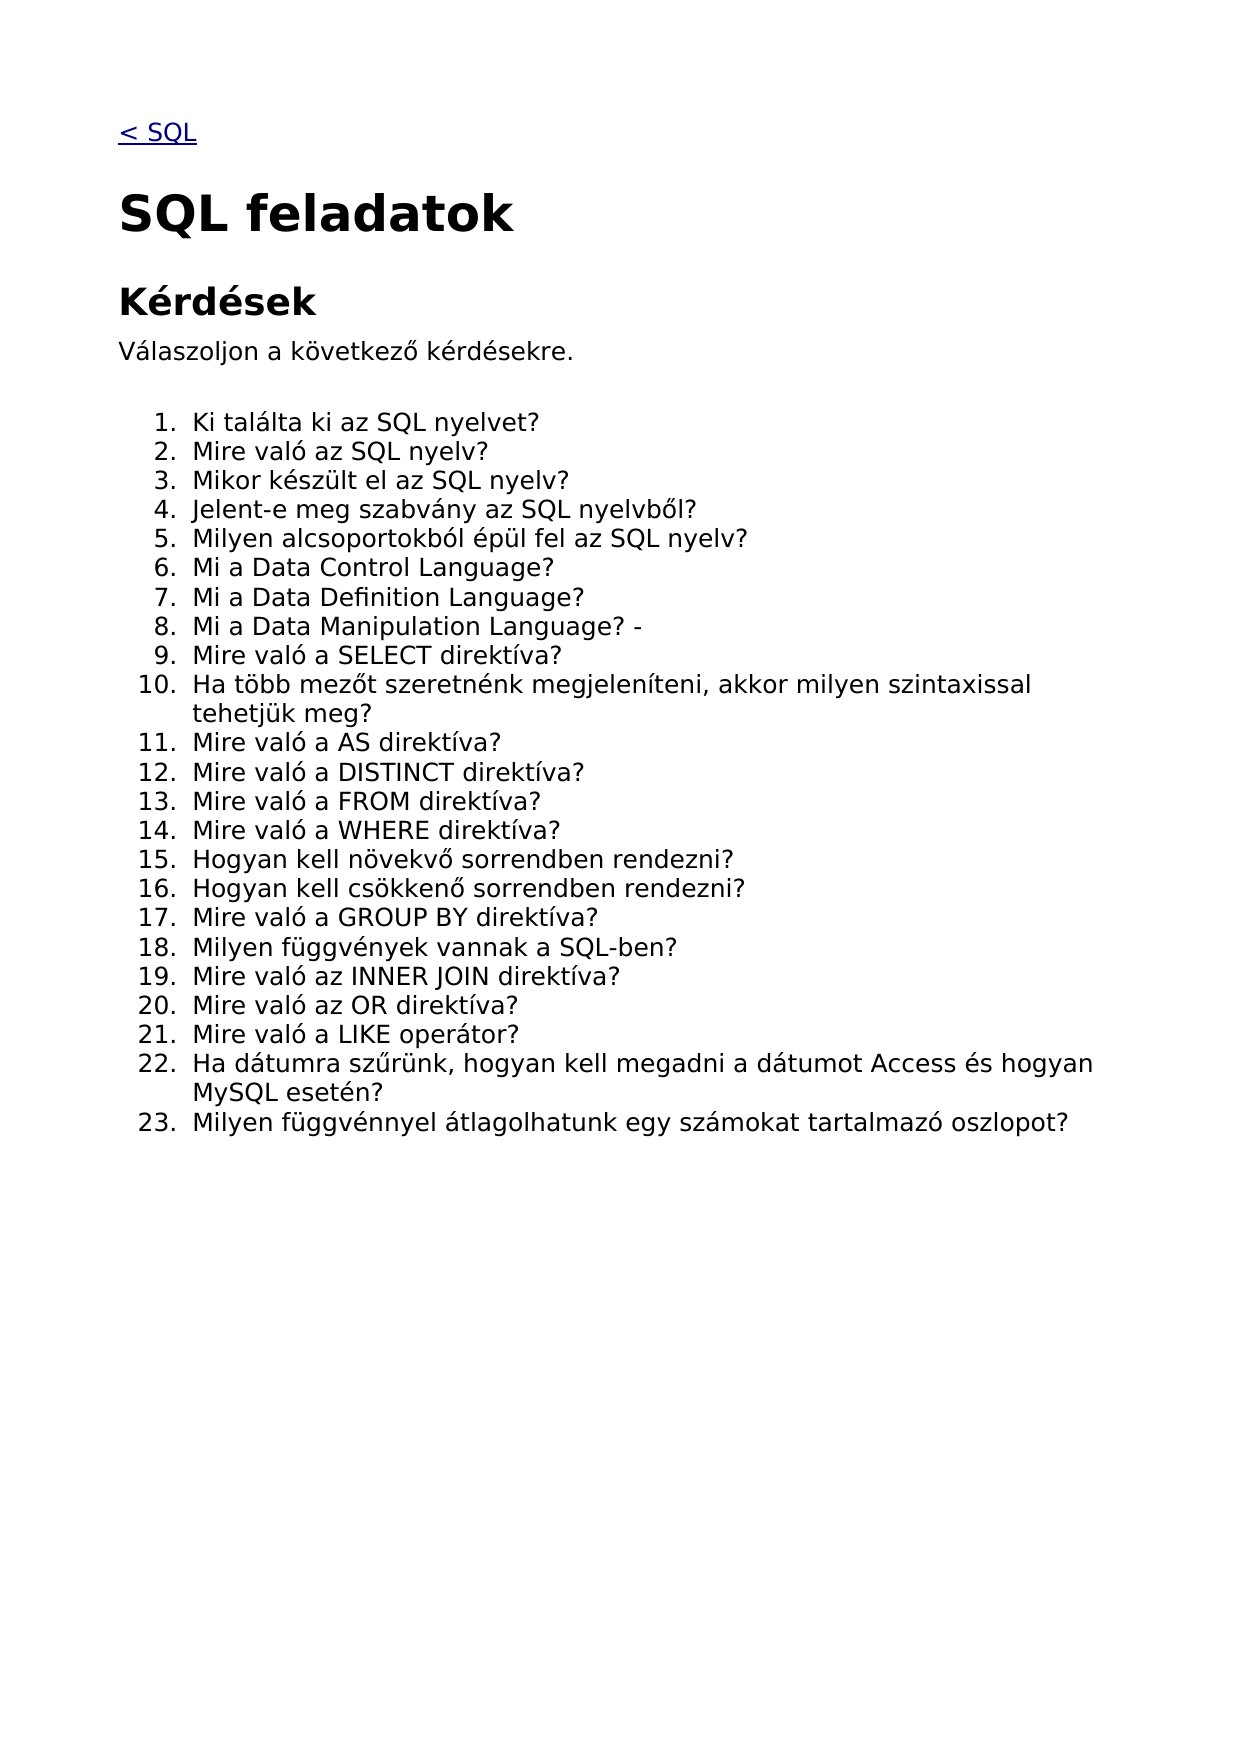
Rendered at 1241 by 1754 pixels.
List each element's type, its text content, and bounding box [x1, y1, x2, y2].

list Ha dátumra szűrünk, hogyan kell megadni a dátumot Access és hogyan MySQL esetén? [177, 1049, 1122, 1108]
list Mire való a GROUP BY direktíva? [177, 904, 1122, 933]
text < SQL [118, 118, 1122, 147]
list Milyen függvénnyel átlagolhatunk egy számokat tartalmazó oszlopot? [177, 1108, 1122, 1137]
list Mire való az OR direktíva? [177, 991, 1122, 1020]
list Mi a Data Manipulation Language? - [177, 612, 1122, 641]
list Hogyan kell növekvő sorrendben rendezni? [177, 845, 1122, 874]
list Ki találta ki az SQL nyelvet? [177, 408, 1122, 437]
list Hogyan kell csökkenő sorrendben rendezni? [177, 874, 1122, 904]
list Mire való a FROM direktíva? [177, 787, 1122, 816]
subtitle Kérdések [118, 281, 1122, 324]
list Mi a Data Control Language? [177, 554, 1122, 583]
list Mire való a WHERE direktíva? [177, 816, 1122, 845]
list Mire való az INNER JOIN direktíva? [177, 962, 1122, 991]
text Válaszoljon a következő kérdésekre. [118, 337, 1122, 366]
list Ha több mezőt szeretnénk megjeleníteni, akkor milyen szintaxissal tehetjük meg? [177, 670, 1122, 729]
list Mire való a DISTINCT direktíva? [177, 758, 1122, 787]
list Mire való a SELECT direktíva? [177, 641, 1122, 670]
list Mi a Data Definition Language? [177, 583, 1122, 612]
list Milyen alcsoportokból épül fel az SQL nyelv? [177, 524, 1122, 554]
subtitle SQL feladatok [118, 185, 1122, 243]
list Milyen függvények vannak a SQL-ben? [177, 933, 1122, 962]
list Jelent-e meg szabvány az SQL nyelvből? [177, 495, 1122, 524]
list Mire való a AS direktíva? [177, 729, 1122, 758]
list Mire való a LIKE operátor? [177, 1020, 1122, 1049]
list Mire való az SQL nyelv? [177, 437, 1122, 466]
list Mikor készült el az SQL nyelv? [177, 466, 1122, 495]
